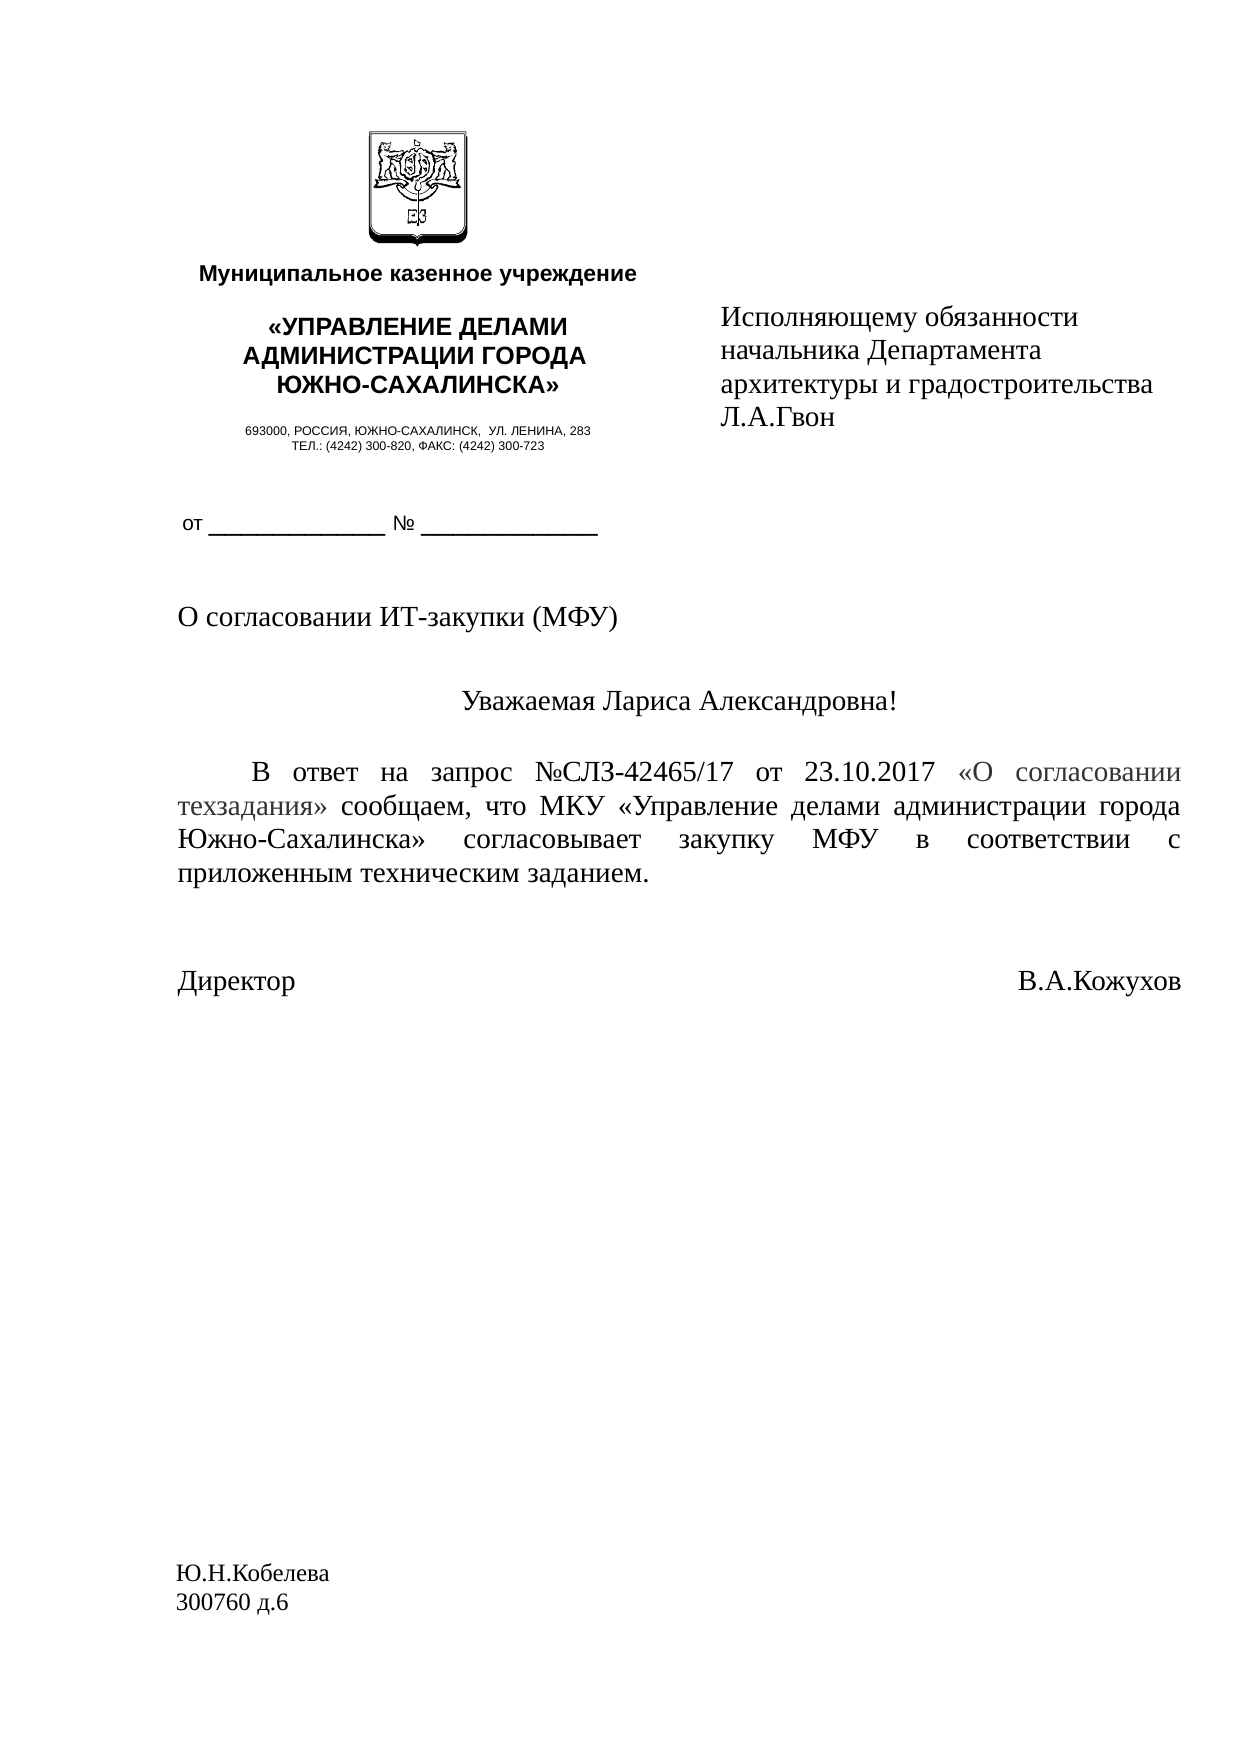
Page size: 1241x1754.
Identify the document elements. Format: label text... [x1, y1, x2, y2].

text «УПРАВЛЕНИЕ ДЕЛАМИ АДМИНИСТРАЦИИ ГОРОДА ЮЖНО-САХАЛИНСКА» [182, 312, 654, 399]
text от ___________ № ___________ [182, 503, 654, 536]
text Уважаемая Лариса Александровна! [177, 683, 1181, 717]
text В ответ на запрос №СЛЗ-42465/17 от 23.10.2017 «О согласовании техзадания» сообщаем, что МКУ «Управление делами администрации города Южно-Сахалинска» согласовывает закупку МФУ в соответствии с приложенным техническим заданием. [177, 754, 1181, 889]
text ТЕЛ.: (4242) 300-820, ФАКС: (4242) 300-723 [182, 438, 654, 453]
text Ю.Н.Кобелева [176, 1557, 430, 1587]
text О согласовании ИТ-закупки (МФУ) [177, 599, 650, 633]
text Муниципальное казенное учреждение [182, 259, 654, 287]
text 300760 д.6 [176, 1587, 430, 1616]
text Директор В.А.Кожухов [177, 964, 1181, 997]
text 693000, РОССИЯ, ЮЖНО-САХАЛИНСК, УЛ. ЛЕНИНА, 283 [182, 424, 654, 438]
text Исполняющему обязанности начальника Департамента архитектуры и градостроительства Л.А.Гвон [720, 299, 1176, 433]
